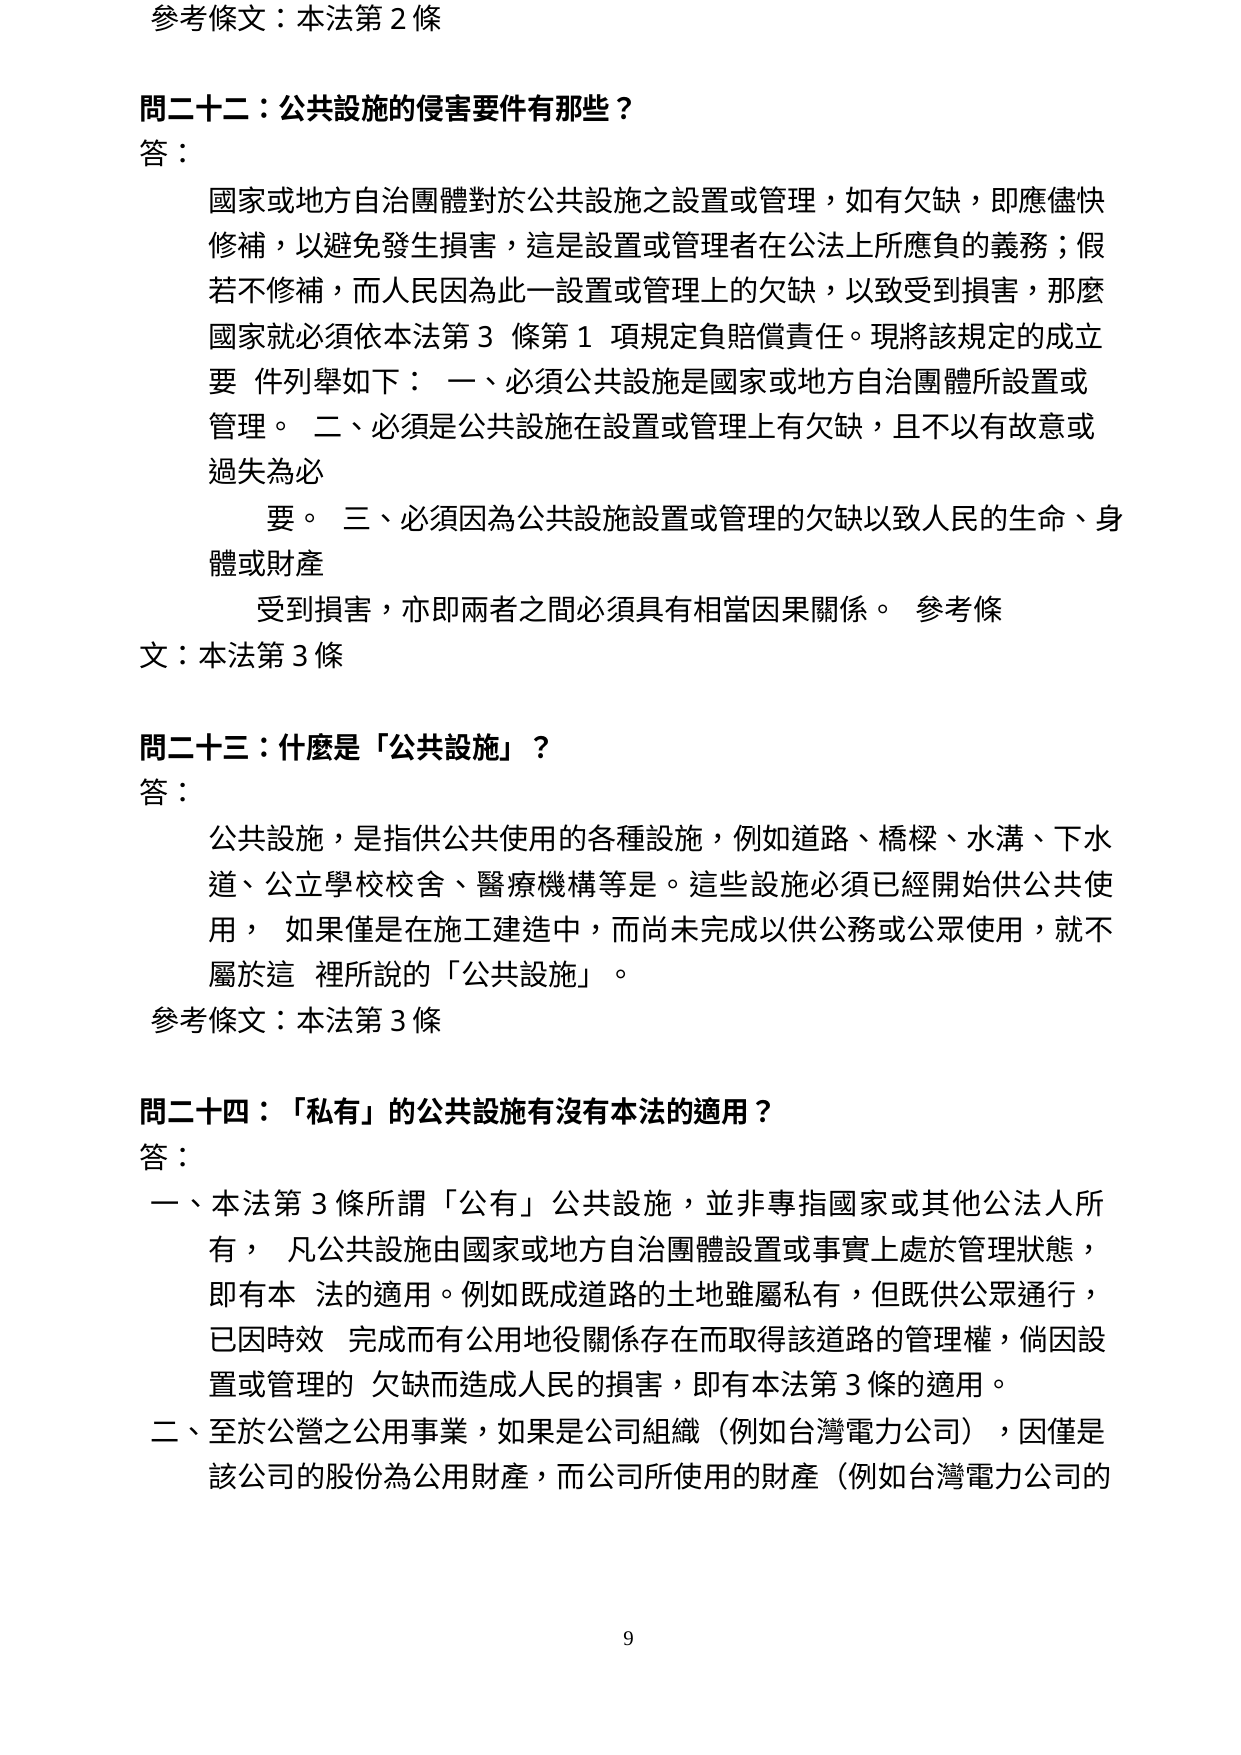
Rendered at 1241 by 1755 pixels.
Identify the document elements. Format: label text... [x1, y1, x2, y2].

text 國家或地方自治團體對於公共設施之設置或管理，如有欠缺，即應儘快 修補，以避免發生損害，這是設置或管理者在公法上所應負的義務；假 若不修補，而人民因為此一設置或管理上的欠缺，以致受到損害，那麼 國家就必須依本法第3 條第1 項規定負賠償責任。現將該規定的成立要 件列舉如下： 一、必須公共設施是國家或地方自治團體所設置或管理。 二、必須是公共設施在設置或管理上有欠缺，且不以有故意或過失為必 [208, 180, 1110, 491]
text 二、至於公營之公用事業，如果是公司組織（例如台灣電力公司），因僅是 該公司的股份為公用財產，而公司所使用的財產（例如台灣電力公司的 [150, 1411, 1126, 1496]
subtitle 問二十四：「私有」的公共設施有沒有本法的適用？ 答： [139, 1092, 845, 1177]
text 一、本法第3條所謂「公有」公共設施，並非專指國家或其他公法人所有， 凡公共設施由國家或地方自治團體設置或事實上處於管理狀態，即有本 法的適用。例如既成道路的土地雖屬私有，但既供公眾通行，已因時效 完成而有公用地役關係存在而取得該道路的管理權，倘因設置或管理的 欠缺而造成人民的損害，即有本法第3條的適用。 [150, 1183, 1107, 1404]
text 受到損害，亦即兩者之間必須具有相當因果關係。 參考條文：本法第3條 [139, 589, 1011, 674]
text 公共設施，是指供公共使用的各種設施，例如道路、橋樑、水溝、下水 道、公立學校校舍、醫療機構等是。這些設施必須已經開始供公共使用， 如果僅是在施工建造中，而尚未完成以供公務或公眾使用，就不屬於這 裡所說的「公共設施」。 [208, 819, 1114, 994]
text 要。 三、必須因為公共設施設置或管理的欠缺以致人民的生命、身體或財產 [208, 498, 1126, 583]
subtitle 問二十三：什麼是「公共設施」？ 答： [139, 727, 623, 812]
text 參考條文：本法第2條 [150, 0, 1126, 37]
subtitle 問二十二：公共設施的侵害要件有那些？ 答： [139, 88, 706, 173]
text 參考條文：本法第3條 [150, 1001, 1126, 1040]
